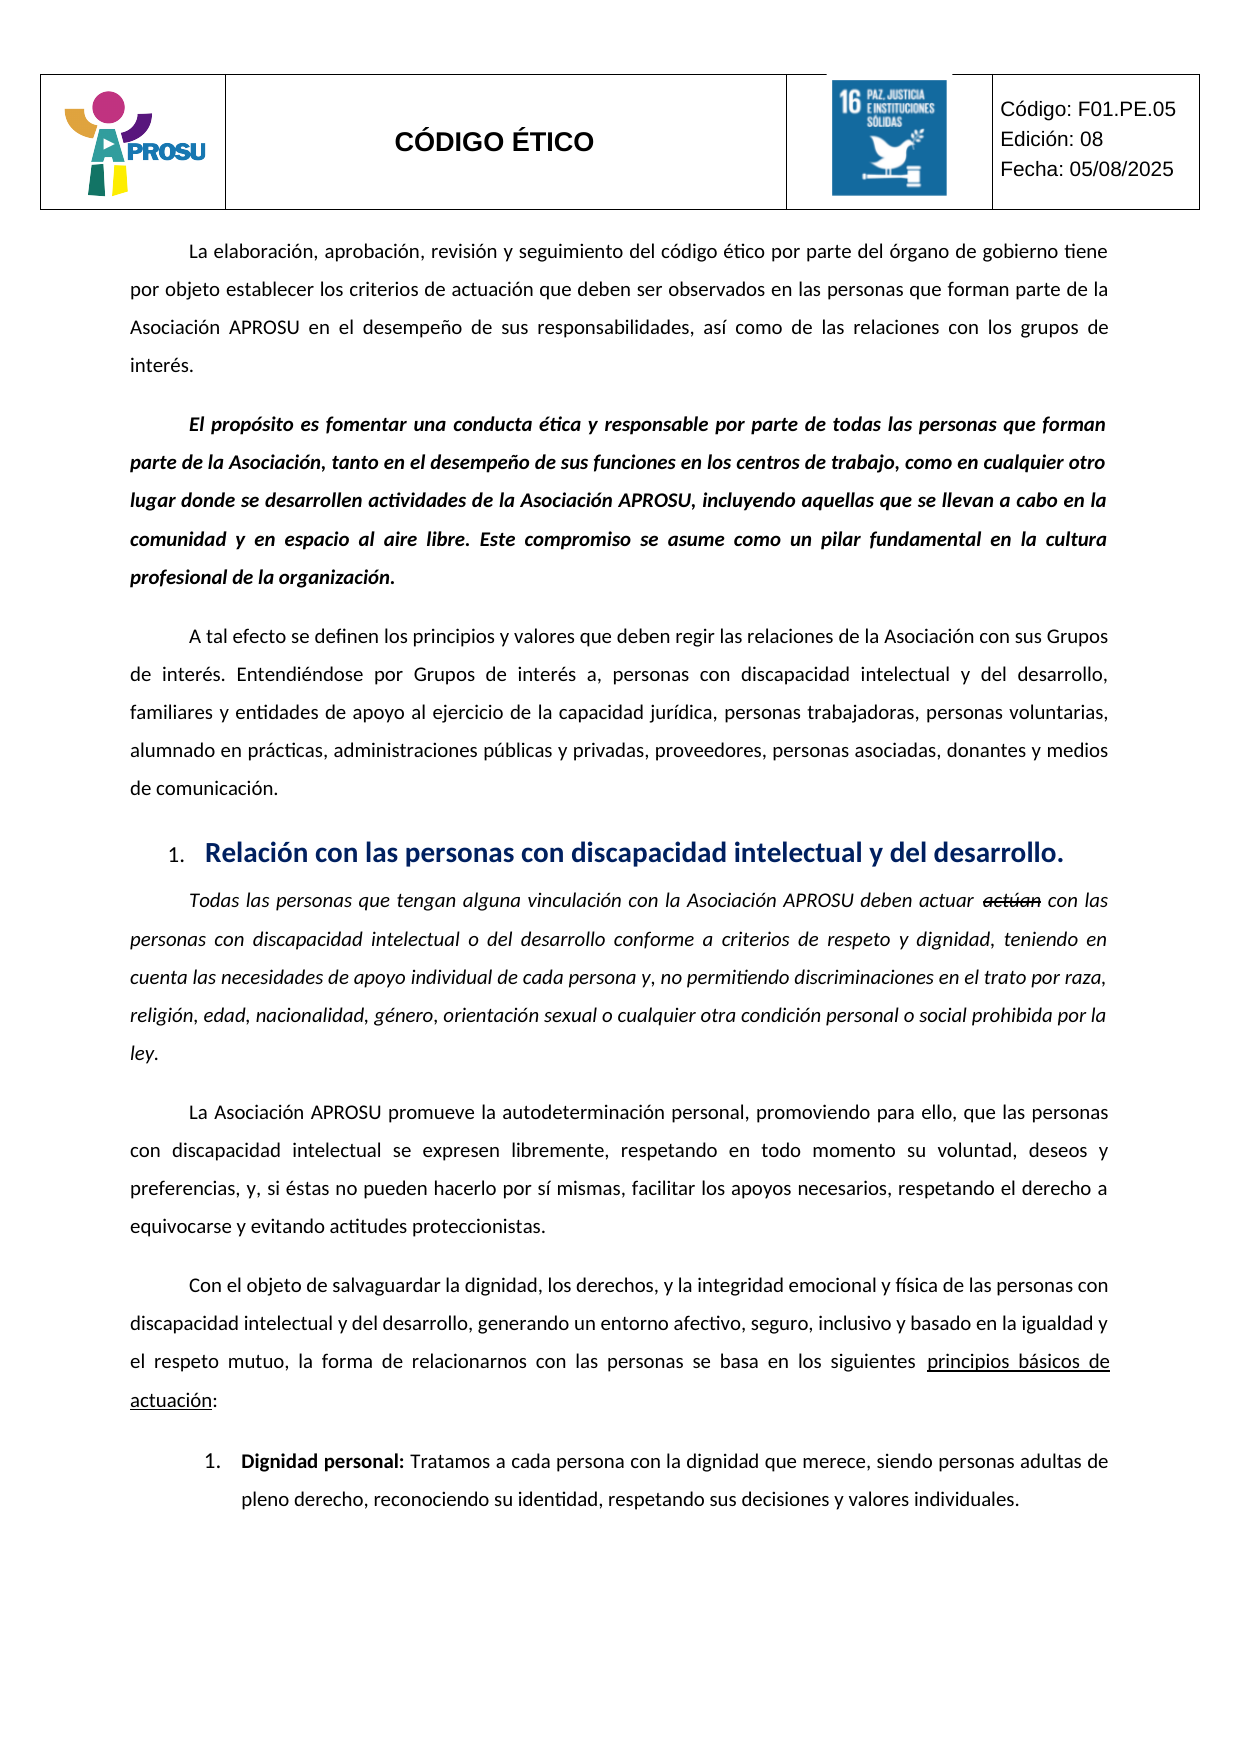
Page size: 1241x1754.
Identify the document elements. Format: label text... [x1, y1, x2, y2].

text La Asociación APROSU promueve la autodeterminación personal, promoviendo para ello, que las personas con discapacidad intelectual se expresen libremente, respetando en todo momento su voluntad, deseos y preferencias, y, si éstas no pueden hacerlo por sí mismas, facilitar los apoyos necesarios, respetando el derecho a equivocarse y evitando actitudes proteccionistas. [130, 1099, 1110, 1239]
text A tal efecto se definen los principios y valores que deben regir las relaciones de la Asociación con sus Grupos de interés. Entendiéndose por Grupos de interés a, personas con discapacidad intelectual y del desarrollo, familiares y entidades de apoyo al ejercicio de la capacidad jurídica, personas trabajadoras, personas voluntarias, alumnado en prácticas, administraciones públicas y privadas, proveedores, personas asociadas, donantes y medios de comunicación. [130, 623, 1110, 801]
text El propósito es fomentar una conducta ética y responsable por parte de todas las personas que forman parte de la Asociación, tanto en el desempeño de sus funciones en los centros de trabajo, como en cualquier otro lugar donde se desarrollen actividades de la Asociación APROSU, incluyendo aquellas que se llevan a cabo en la comunidad y en espacio al aire libre. Este compromiso se asume como un pilar fundamental en la cultura profesional de la organización. [130, 411, 1110, 589]
text La elaboración, aprobación, revisión y seguimiento del código ético por parte del órgano de gobierno tiene por objeto establecer los criterios de actuación que deben ser observados en las personas que forman parte de la Asociación APROSU en el desempeño de sus responsabilidades, así como de las relaciones con los grupos de interés. [130, 238, 1110, 378]
list Relación con las personas con discapacidad intelectual y del desarrollo. [167, 834, 1110, 870]
text Con el objeto de salvaguardar la dignidad, los derechos, y la integridad emocional y física de las personas con discapacidad intelectual y del desarrollo, generando un entorno afectivo, seguro, inclusivo y basado en la igualdad y el respeto mutuo, la forma de relacionarnos con las personas se basa en los siguientes principios básicos de actuación: [130, 1272, 1110, 1412]
list Dignidad personal: Tratamos a cada persona con la dignidad que merece, siendo personas adultas de pleno derecho, reconociendo su identidad, respetando sus decisiones y valores individuales. [204, 1446, 1110, 1512]
text Todas las personas que tengan alguna vinculación con la Asociación APROSU deben actuar actúan con las personas con discapacidad intelectual o del desarrollo conforme a criterios de respeto y dignidad, teniendo en cuenta las necesidades de apoyo individual de cada persona y, no permitiendo discriminaciones en el trato por raza, religión, edad, nacionalidad, género, orientación sexual o cualquier otra condición personal o social prohibida por la ley. [130, 888, 1110, 1066]
